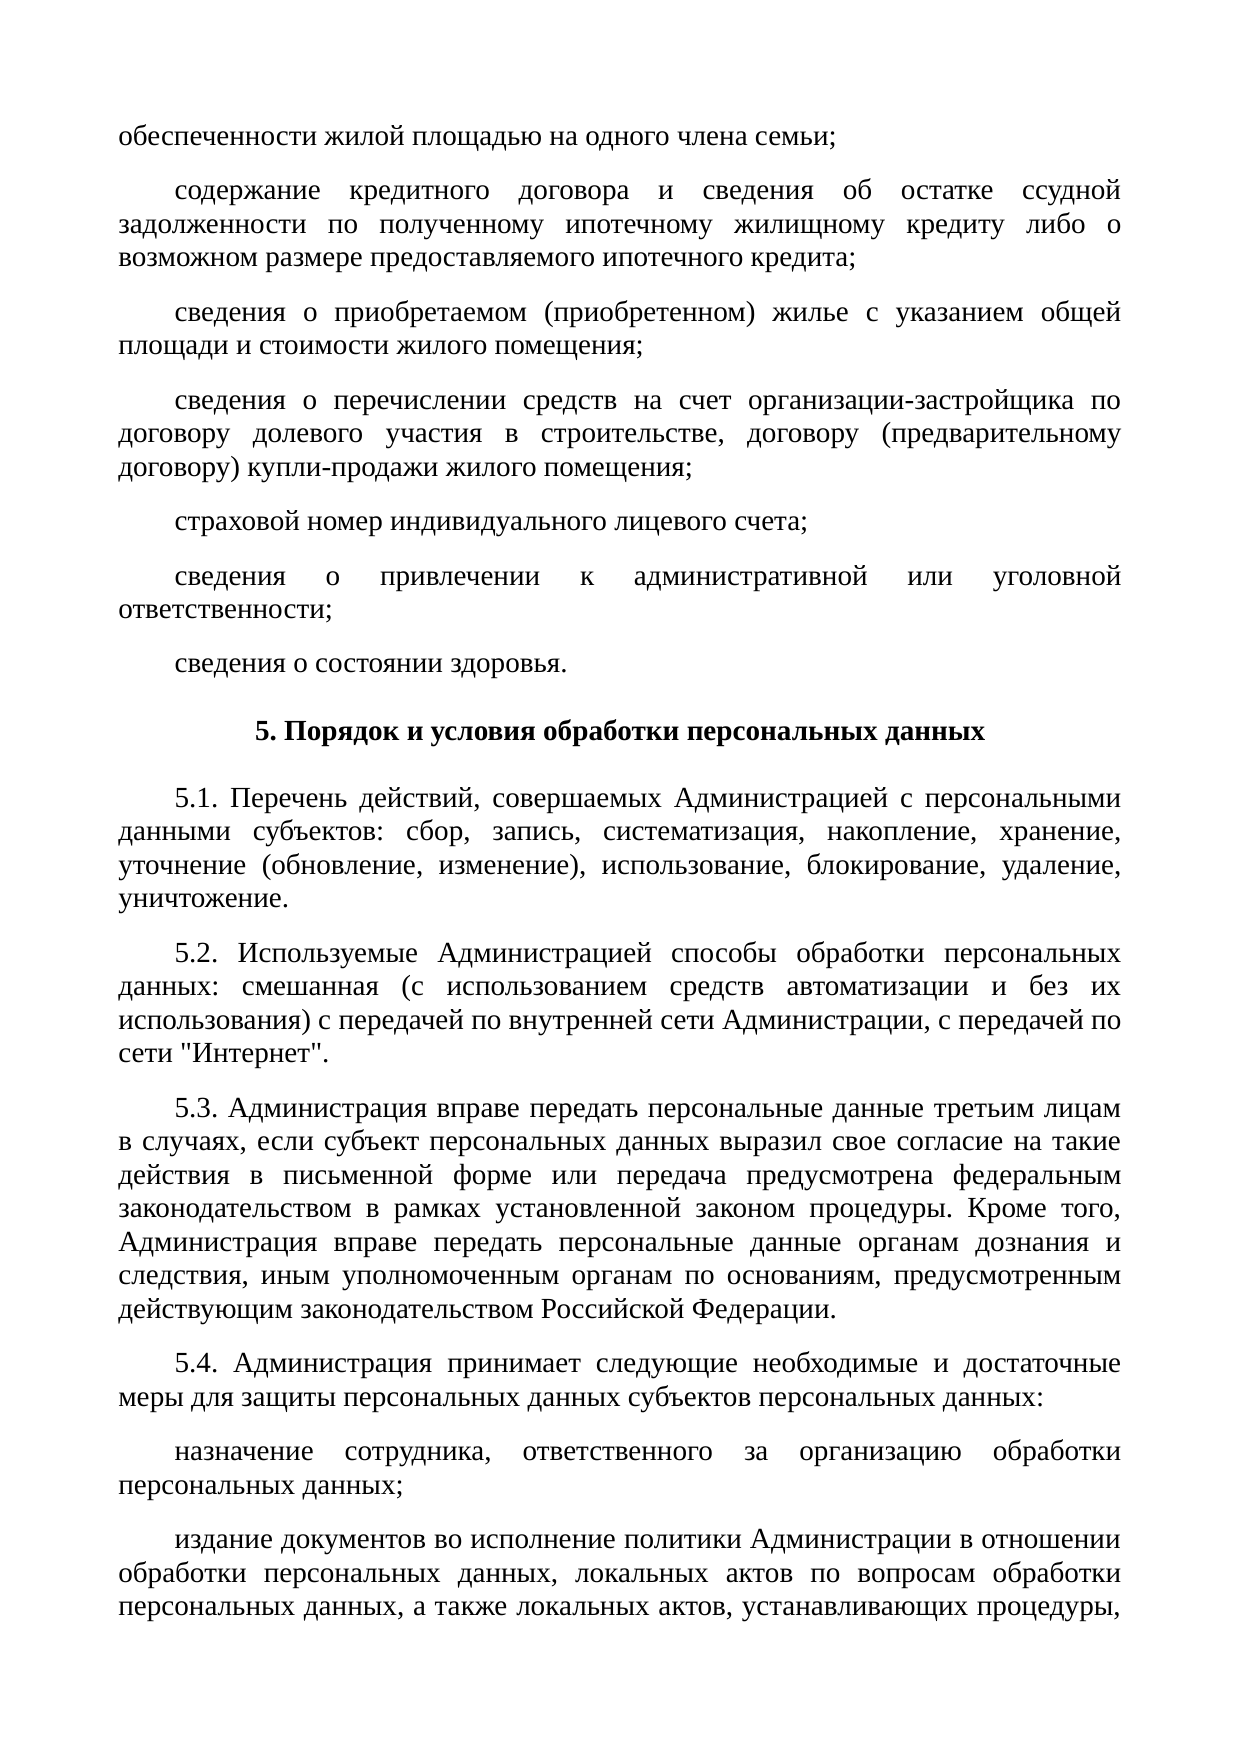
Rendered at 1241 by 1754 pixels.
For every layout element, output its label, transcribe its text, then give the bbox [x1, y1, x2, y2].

text обеспеченности жилой площадью на одного члена семьи; [118, 118, 1122, 152]
text сведения о приобретаемом (приобретенном) жилье с указанием общей площади и стоимости жилого помещения; [118, 294, 1122, 361]
text сведения о привлечении к административной или уголовной ответственности; [118, 558, 1122, 625]
text 5.4. Администрация принимает следующие необходимые и достаточные меры для защиты персональных данных субъектов персональных данных: [118, 1345, 1122, 1412]
text 5. Порядок и условия обработки персональных данных [118, 713, 1122, 746]
text 5.2. Используемые Администрацией способы обработки персональных данных: смешанная (с использованием средств автоматизации и без их использования) с передачей по внутренней сети Администрации, с передачей по сети "Интернет". [118, 935, 1122, 1069]
text назначение сотрудника, ответственного за организацию обработки персональных данных; [118, 1433, 1122, 1500]
text 5.1. Перечень действий, совершаемых Администрацией с персональными данными субъектов: сбор, запись, систематизация, накопление, хранение, уточнение (обновление, изменение), использование, блокирование, удаление, уничтожение. [118, 780, 1122, 914]
text 5.3. Администрация вправе передать персональные данные третьим лицам в случаях, если субъект персональных данных выразил свое согласие на такие действия в письменной форме или передача предусмотрена федеральным законодательством в рамках установленной законом процедуры. Кроме того, Администрация вправе передать персональные данные органам дознания и следствия, иным уполномоченным органам по основаниям, предусмотренным действующим законодательством Российской Федерации. [118, 1090, 1122, 1324]
text сведения о перечислении средств на счет организации-застройщика по договору долевого участия в строительстве, договору (предварительному договору) купли-продажи жилого помещения; [118, 382, 1122, 482]
text сведения о состоянии здоровья. [118, 646, 1122, 679]
text содержание кредитного договора и сведения об остатке ссудной задолженности по полученному ипотечному жилищному кредиту либо о возможном размере предоставляемого ипотечного кредита; [118, 172, 1122, 273]
text издание документов во исполнение политики Администрации в отношении обработки персональных данных, локальных актов по вопросам обработки персональных данных, а также локальных актов, устанавливающих процедуры, [118, 1521, 1122, 1622]
text страховой номер индивидуального лицевого счета; [118, 503, 1122, 537]
